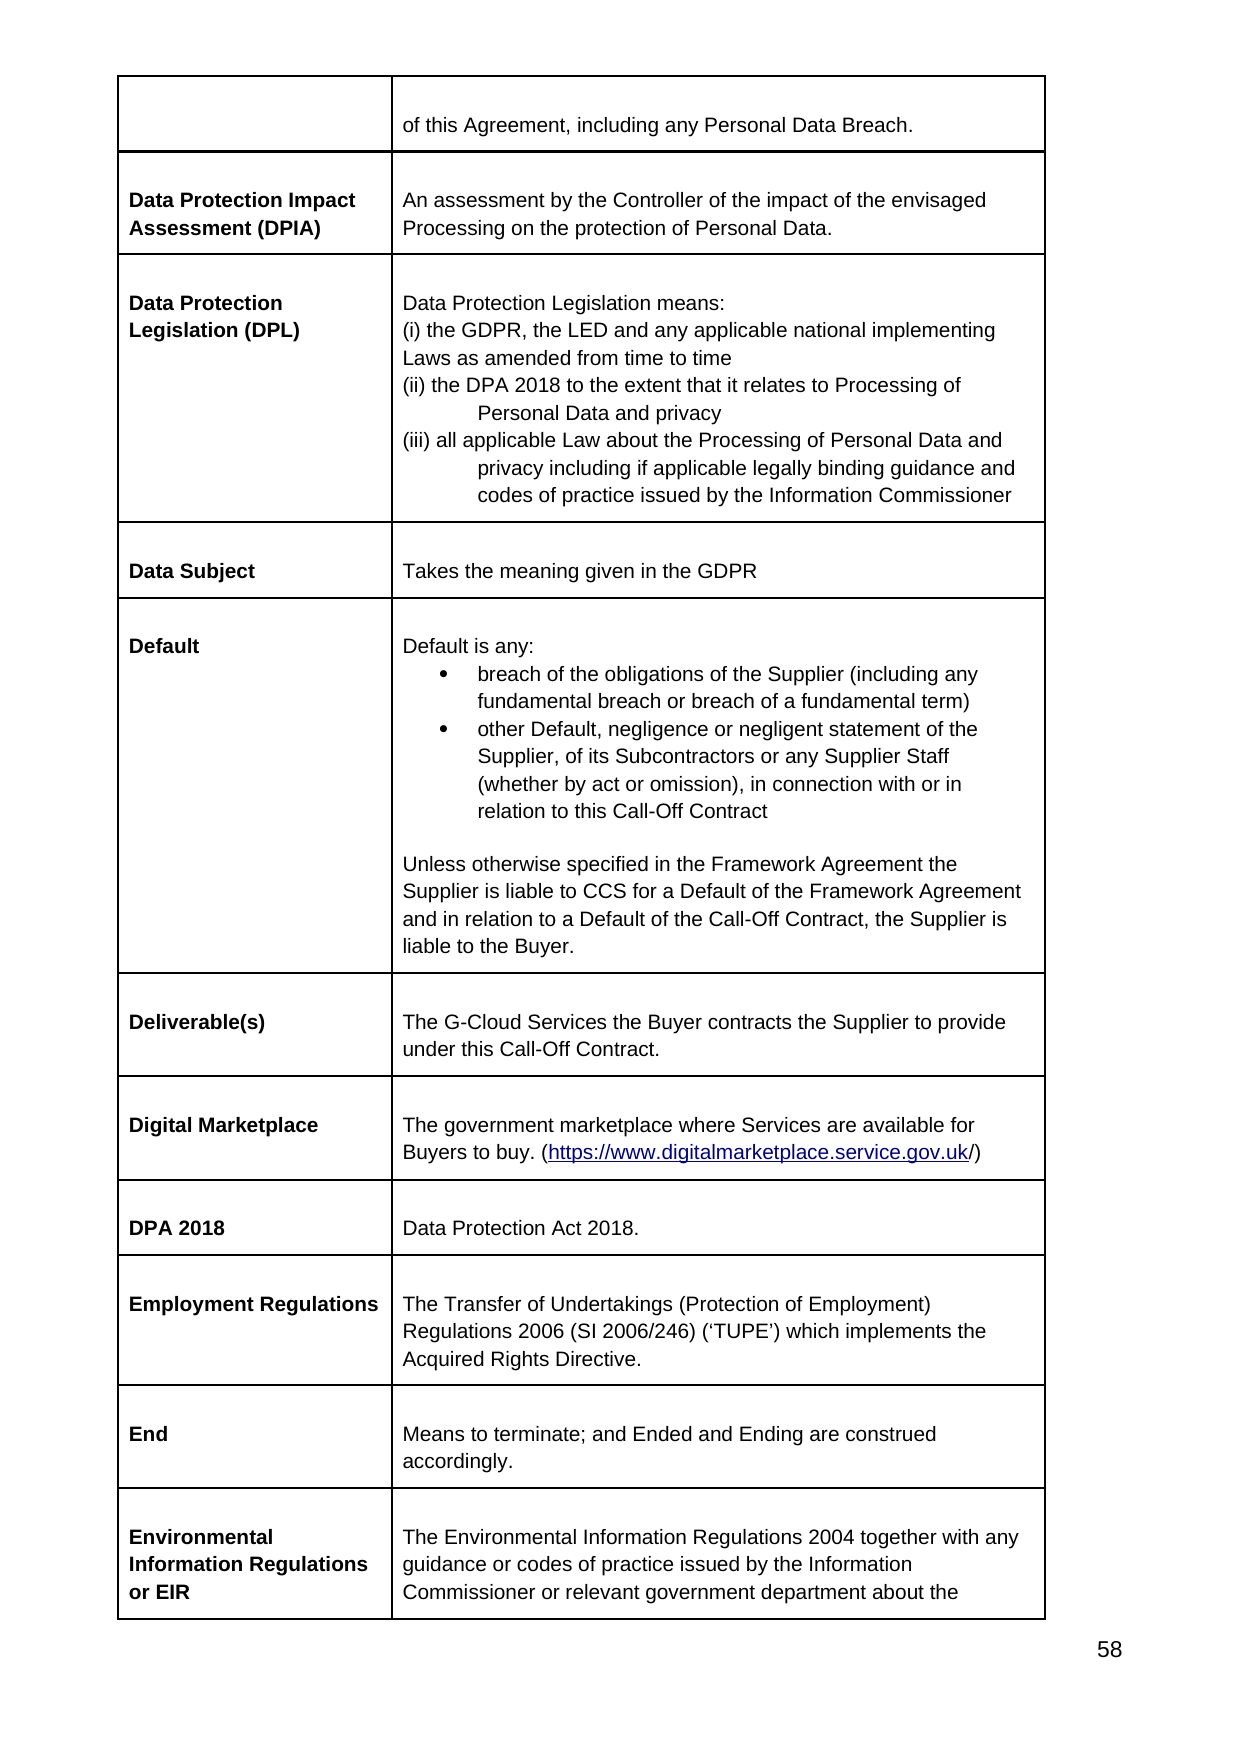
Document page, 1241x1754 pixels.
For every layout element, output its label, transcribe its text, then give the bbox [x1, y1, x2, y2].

table_cell The Transfer of Undertakings (Protection of Employment) Regulations 2006 (SI 2006/246) (‘TUPE’) which implements the Acquired Rights Directive. [393, 1256, 1044, 1384]
table_cell Data Subject [119, 523, 391, 597]
table_cell Data Protection Legislation means: (i) the GDPR, the LED and any applicable national implementing Laws as amended from time to time (ii) the DPA 2018 to the extent that it relates to Processing of Personal Data and privacy (iii) all applicable Law about the Processing of Personal Data and privacy including if applicable legally binding guidance and codes of practice issued by the Information Commissioner [393, 255, 1044, 521]
table_cell DPA 2018 [119, 1181, 391, 1254]
table_cell Deliverable(s) [119, 974, 391, 1075]
table_cell Default [119, 599, 391, 972]
table_cell The government marketplace where Services are available for Buyers to buy. (https://www.digitalmarketplace.service.gov.uk/) [393, 1077, 1044, 1178]
table_cell [119, 77, 391, 150]
table_cell Digital Marketplace [119, 1077, 391, 1178]
table_cell Data Protection Act 2018. [393, 1181, 1044, 1254]
table_cell Environmental Information Regulations or EIR [119, 1489, 391, 1618]
table_cell Takes the meaning given in the GDPR [393, 523, 1044, 597]
table_cell End [119, 1386, 391, 1487]
table_cell Means to terminate; and Ended and Ending are construed accordingly. [393, 1386, 1044, 1487]
table_cell Employment Regulations [119, 1256, 391, 1384]
table_cell The G-Cloud Services the Buyer contracts the Supplier to provide under this Call-Off Contract. [393, 974, 1044, 1075]
table_cell of this Agreement, including any Personal Data Breach. [393, 77, 1044, 150]
table_cell Data Protection Impact Assessment (DPIA) [119, 153, 391, 253]
table_cell Default is any: breach of the obligations of the Supplier (including any fundamental breach or breach of a fundamental term) other Default, negligence or negligent statement of the Supplier, of its Subcontractors or any Supplier Staff (whether by act or omission), in connection with or in relation to this Call-Off Contract Unless otherwise specified in the Framework Agreement the Supplier is liable to CCS for a Default of the Framework Agreement and in relation to a Default of the Call-Off Contract, the Supplier is liable to the Buyer. [393, 599, 1044, 972]
table_cell Data Protection Legislation (DPL) [119, 255, 391, 521]
table_cell The Environmental Information Regulations 2004 together with any guidance or codes of practice issued by the Information Commissioner or relevant government department about the [393, 1489, 1044, 1618]
table_cell An assessment by the Controller of the impact of the envisaged Processing on the protection of Personal Data. [393, 153, 1044, 253]
